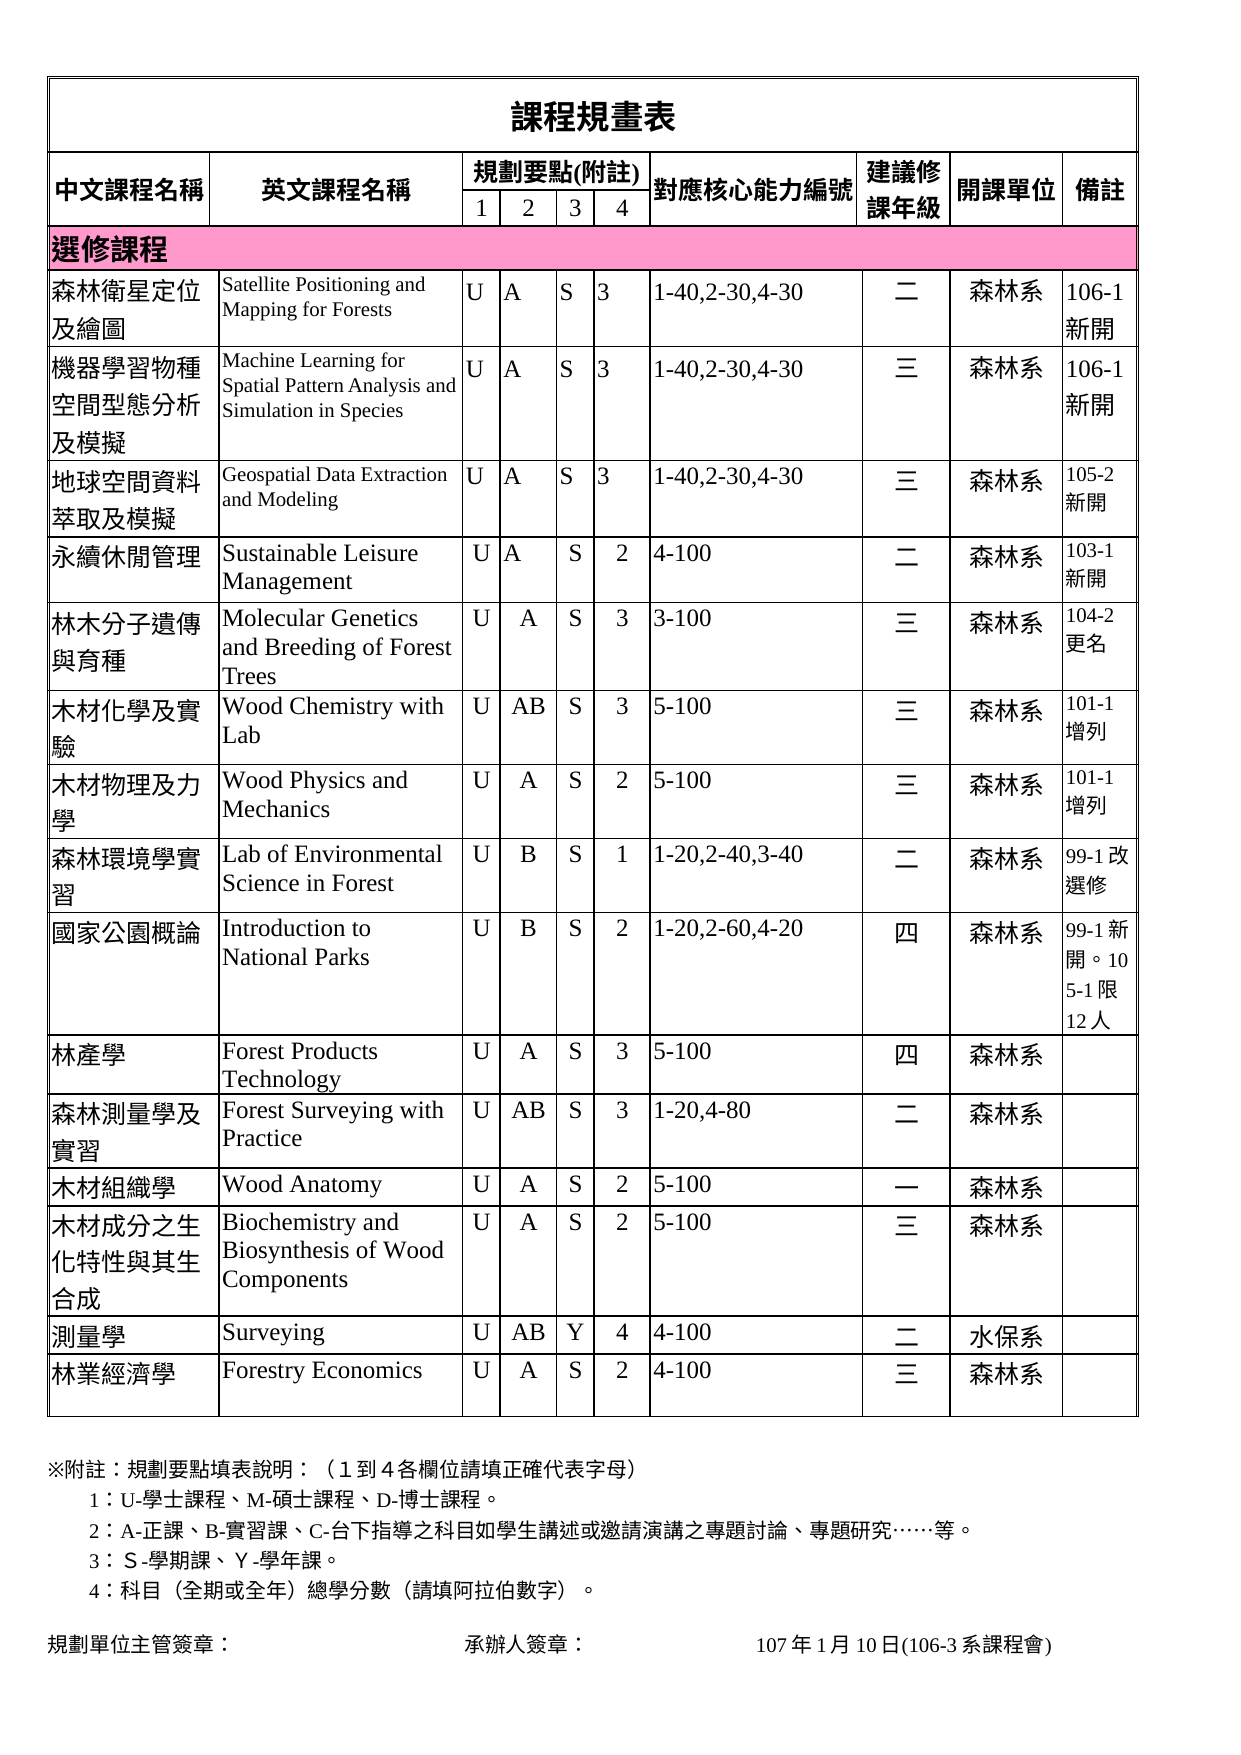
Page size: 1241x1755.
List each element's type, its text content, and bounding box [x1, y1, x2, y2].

table_cell 測量學 [50, 1317, 218, 1353]
table_cell 規劃要點(附註) [463, 153, 649, 189]
table_cell 1-20,4-80 [651, 1095, 862, 1167]
table_cell 4-100 [651, 538, 862, 602]
table_cell A [501, 1207, 556, 1315]
table_cell Biochemistry and Biosynthesis of Wood Components [220, 1207, 462, 1315]
table_cell 三 [863, 347, 949, 459]
table_cell S [557, 765, 593, 838]
table_cell U [463, 271, 499, 346]
table_cell A [501, 271, 556, 346]
table_cell 林產學 [50, 1036, 218, 1093]
table_cell 森林系 [951, 603, 1062, 689]
table_cell A [501, 1169, 556, 1205]
table_cell A [501, 765, 556, 838]
table_cell 3 [595, 347, 649, 459]
table_cell U [463, 1355, 499, 1416]
table_cell B [501, 839, 556, 912]
table_cell S [557, 913, 593, 1034]
table_cell 2 [501, 191, 556, 225]
table_cell Introduction to National Parks [220, 913, 462, 1034]
table_cell 開課單位 [951, 153, 1062, 225]
table_cell 四 [863, 913, 949, 1034]
table_cell U [463, 691, 499, 764]
table_cell 三 [863, 691, 949, 764]
table_cell Forest Products Technology [220, 1036, 462, 1093]
table_cell 二 [863, 1095, 949, 1167]
table_cell 1 [595, 839, 649, 912]
table_cell 2 [595, 1169, 649, 1205]
table_cell S [557, 1036, 593, 1093]
table_cell S [557, 347, 593, 459]
table_cell S [557, 691, 593, 764]
table_cell U [463, 765, 499, 838]
table_cell 4 [595, 191, 649, 225]
table_cell 2 [595, 538, 649, 602]
table_cell 中文課程名稱 [50, 153, 209, 225]
table_cell [1063, 1169, 1136, 1205]
table_cell [1063, 1095, 1136, 1167]
table_cell 森林系 [951, 1036, 1062, 1093]
table_cell 英文課程名稱 [210, 153, 462, 225]
table_cell U [463, 913, 499, 1034]
table_cell S [557, 1169, 593, 1205]
table_cell 105-2新開 [1063, 461, 1136, 536]
table_cell 森林系 [951, 1095, 1062, 1167]
table_cell 4-100 [651, 1355, 862, 1416]
table_cell 永續休閒管理 [50, 538, 218, 602]
table_cell 選修課程 [50, 227, 1136, 269]
table_cell 99-1改選修 [1063, 839, 1136, 912]
table_cell 建議修課年級 [857, 153, 949, 225]
table_cell 1-20,2-40,3-40 [651, 839, 862, 912]
table_cell Surveying [220, 1317, 462, 1353]
table_cell Y [557, 1317, 593, 1353]
table_cell 2 [595, 1207, 649, 1315]
table_cell 3 [595, 1095, 649, 1167]
table_cell 2 [595, 765, 649, 838]
table_cell 1 [463, 191, 499, 225]
table_cell 1-40,2-30,4-30 [651, 347, 862, 459]
table_cell Geospatial Data Extraction and Modeling [220, 461, 462, 536]
table_cell 三 [863, 1207, 949, 1315]
table_cell 二 [863, 271, 949, 346]
table_cell 對應核心能力編號 [651, 153, 856, 225]
table_cell 106-1新開 [1063, 271, 1136, 346]
table_cell 森林系 [951, 1169, 1062, 1205]
table_cell S [557, 1095, 593, 1167]
table_cell 1-20,2-60,4-20 [651, 913, 862, 1034]
table_cell 5-100 [651, 1169, 862, 1205]
table_cell 5-100 [651, 691, 862, 764]
table_cell 森林系 [951, 1355, 1062, 1416]
table_cell 二 [863, 538, 949, 602]
table_cell [1063, 1317, 1136, 1353]
table_cell 103-1 新開 [1063, 538, 1136, 602]
table_cell 森林系 [951, 839, 1062, 912]
table_cell A [501, 1355, 556, 1416]
table_cell A [501, 1036, 556, 1093]
table_cell 5-100 [651, 765, 862, 838]
table_cell 4 [595, 1317, 649, 1353]
table_cell 3-100 [651, 603, 862, 689]
table_cell S [557, 1207, 593, 1315]
table_cell U [463, 603, 499, 689]
table_cell 機器學習物種空間型態分析及模擬 [50, 347, 218, 459]
table_cell S [557, 839, 593, 912]
table_cell 3 [595, 461, 649, 536]
table_cell [1063, 1207, 1136, 1315]
table_cell 備註 [1063, 153, 1136, 225]
table_cell 森林系 [951, 691, 1062, 764]
table_cell 林木分子遺傳與育種 [50, 603, 218, 689]
table_cell A [501, 603, 556, 689]
table_cell 3 [595, 271, 649, 346]
table_cell A [501, 347, 556, 459]
table_cell U [463, 1317, 499, 1353]
table_cell U [463, 1095, 499, 1167]
table_cell 3 [595, 1036, 649, 1093]
table_cell 地球空間資料萃取及模擬 [50, 461, 218, 536]
table_cell Forest Surveying with Practice [220, 1095, 462, 1167]
table_cell 林業經濟學 [50, 1355, 218, 1416]
table_cell S [557, 603, 593, 689]
table_cell U [463, 1036, 499, 1093]
table_cell U [463, 538, 499, 602]
table_cell 99-1新開。105-1限12人 [1063, 913, 1136, 1034]
table_cell 四 [863, 1036, 949, 1093]
table_cell S [557, 271, 593, 346]
table_cell 4-100 [651, 1317, 862, 1353]
table_cell U [463, 1169, 499, 1205]
table_cell 森林測量學及實習 [50, 1095, 218, 1167]
table_cell Wood Physics and Mechanics [220, 765, 462, 838]
table_cell [1063, 1355, 1136, 1416]
table_cell U [463, 1207, 499, 1315]
table_cell 106-1新開 [1063, 347, 1136, 459]
table_cell Satellite Positioning and Mapping for Forests [220, 271, 462, 346]
table_header 課程規畫表 [50, 79, 1136, 151]
table_cell Molecular Genetics and Breeding of Forest Trees [220, 603, 462, 689]
table_cell 101-1增列 [1063, 765, 1136, 838]
table_cell 森林環境學實習 [50, 839, 218, 912]
table_cell 101-1增列 [1063, 691, 1136, 764]
table_cell 木材物理及力學 [50, 765, 218, 838]
table_cell 1-40,2-30,4-30 [651, 461, 862, 536]
table_cell Machine Learning for Spatial Pattern Analysis and Simulation in Species [220, 347, 462, 459]
table_cell 5-100 [651, 1036, 862, 1093]
table_cell 三 [863, 1355, 949, 1416]
table_cell A [501, 461, 556, 536]
table_cell 三 [863, 461, 949, 536]
table_cell 森林系 [951, 538, 1062, 602]
table_cell U [463, 461, 499, 536]
table_cell B [501, 913, 556, 1034]
table_cell S [557, 538, 593, 602]
table_cell 二 [863, 1317, 949, 1353]
table_cell 木材化學及實驗 [50, 691, 218, 764]
table_cell Forestry Economics [220, 1355, 462, 1416]
table_cell 5-100 [651, 1207, 862, 1315]
table_cell 木材成分之生化特性與其生合成 [50, 1207, 218, 1315]
table_cell 木材組織學 [50, 1169, 218, 1205]
table_cell 3 [595, 691, 649, 764]
table_cell 森林系 [951, 913, 1062, 1034]
table_cell U [463, 347, 499, 459]
table_cell 1-40,2-30,4-30 [651, 271, 862, 346]
table_cell U [463, 839, 499, 912]
table_cell 2 [595, 1355, 649, 1416]
table_cell 三 [863, 603, 949, 689]
table_cell 森林系 [951, 765, 1062, 838]
table_cell AB [501, 691, 556, 764]
table_cell Wood Anatomy [220, 1169, 462, 1205]
table_cell Lab of Environmental Science in Forest [220, 839, 462, 912]
table_cell Sustainable Leisure Management [220, 538, 462, 602]
table_cell 森林衛星定位及繪圖 [50, 271, 218, 346]
table_cell 森林系 [951, 271, 1062, 346]
table_cell S [557, 461, 593, 536]
table_cell 森林系 [951, 347, 1062, 459]
table_cell 一 [863, 1169, 949, 1205]
table_cell 2 [595, 913, 649, 1034]
table_cell 二 [863, 839, 949, 912]
table_cell 水保系 [951, 1317, 1062, 1353]
table_cell AB [501, 1095, 556, 1167]
table_cell 3 [595, 603, 649, 689]
table_cell Wood Chemistry with Lab [220, 691, 462, 764]
table_cell 104-2更名 [1063, 603, 1136, 689]
table_cell AB [501, 1317, 556, 1353]
table_cell A [501, 538, 556, 602]
table_cell 森林系 [951, 461, 1062, 536]
table_cell 3 [557, 191, 593, 225]
table_cell [1063, 1036, 1136, 1093]
table_cell 森林系 [951, 1207, 1062, 1315]
table_cell S [557, 1355, 593, 1416]
table_cell 三 [863, 765, 949, 838]
table_cell 國家公園概論 [50, 913, 218, 1034]
